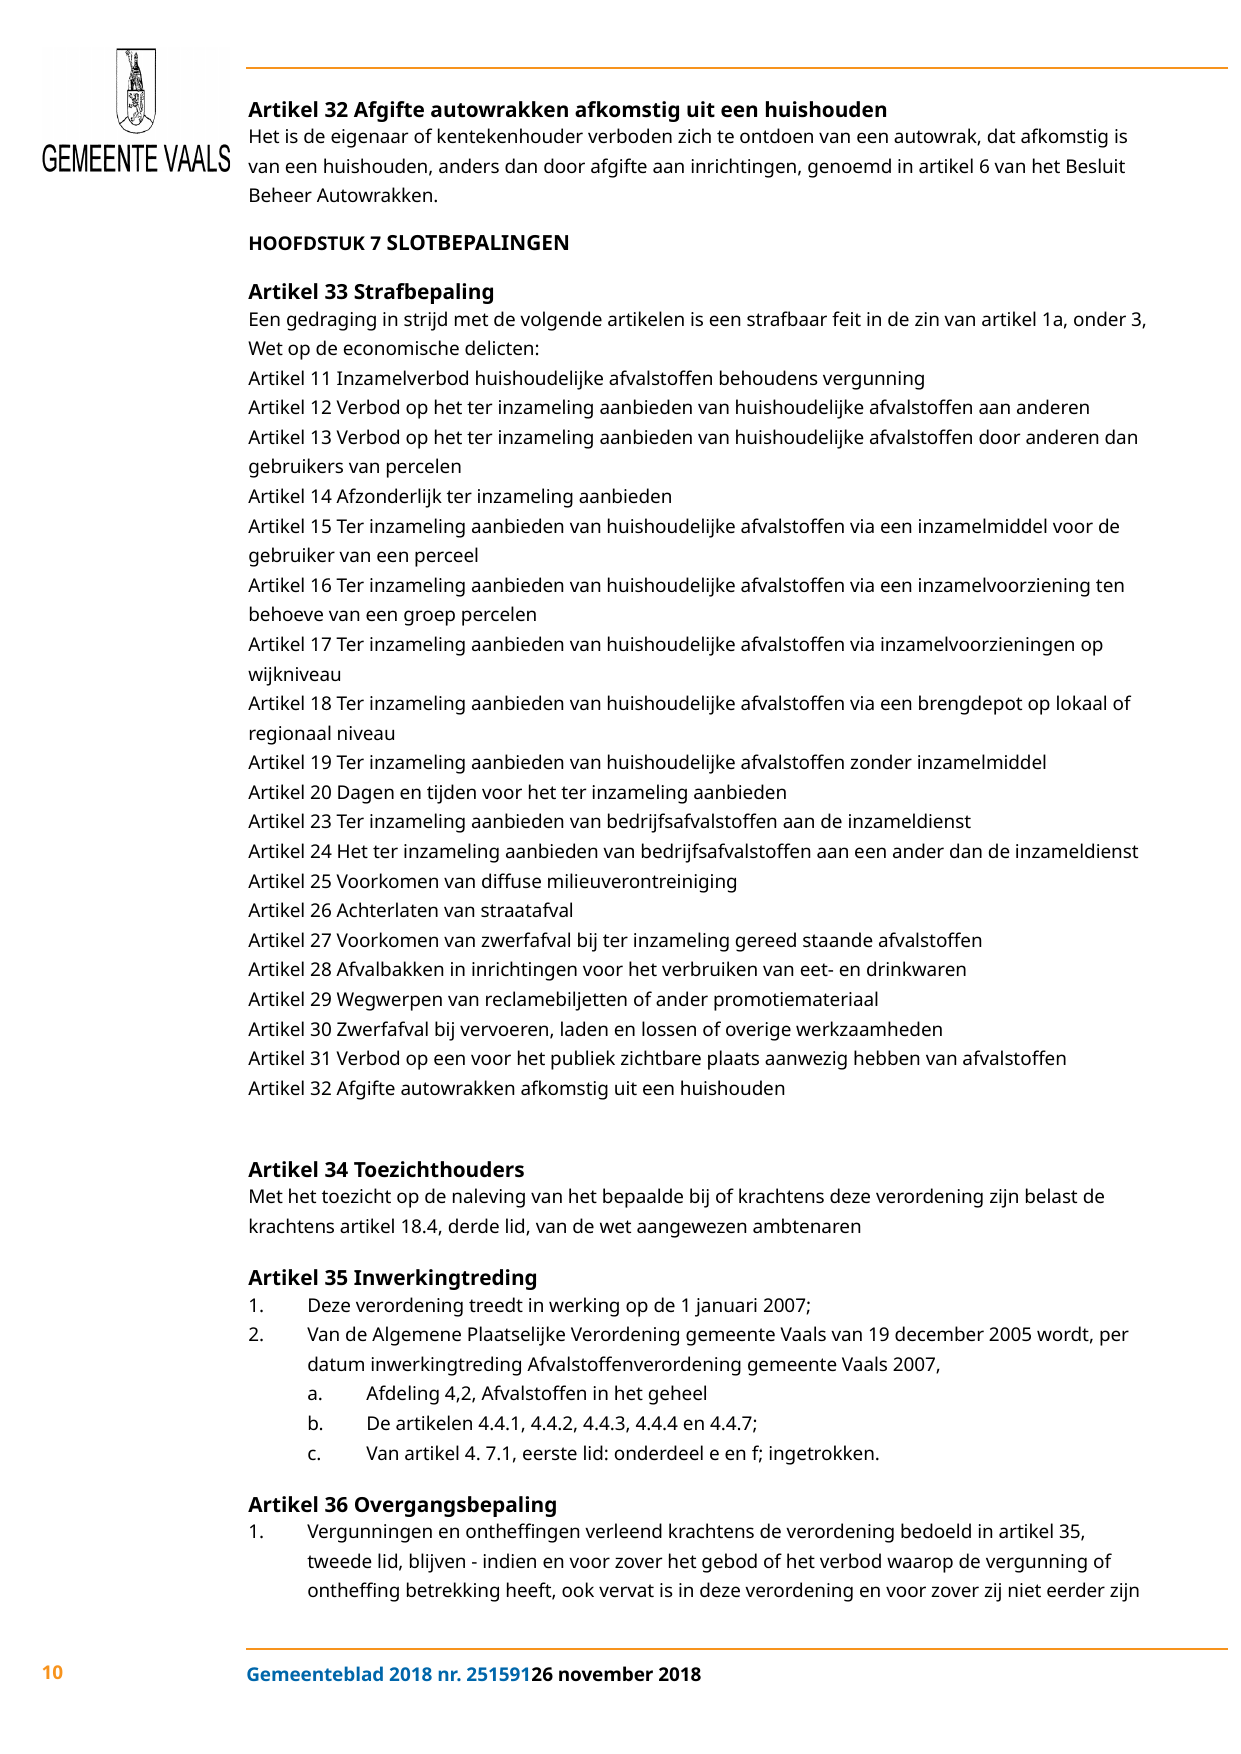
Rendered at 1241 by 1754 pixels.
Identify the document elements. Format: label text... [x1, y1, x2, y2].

text Het is de eigenaar of kentekenhouder verboden zich te ontdoen van een autowrak, dat afkomstig is van een huishouden, anders dan door afgifte aan inrichtingen, genoemd in artikel 6 van het Besluit Beheer Autowrakken. [248, 123, 1152, 208]
text Artikel 29 Wegwerpen van reclamebiljetten of ander promotiemateriaal [248, 986, 1152, 1012]
text Artikel 11 Inzamelverbod huishoudelijke afvalstoffen behoudens vergunning [248, 365, 1152, 391]
text Artikel 18 Ter inzameling aanbieden van huishoudelijke afvalstoffen via een brengdepot op lokaal of regionaal niveau [248, 690, 1152, 746]
text Artikel 26 Achterlaten van straatafval [248, 897, 1152, 923]
list Vergunningen en ontheffingen verleend krachtens de verordening bedoeld in artikel 35, tweede lid, blijven - indien en voor zover het gebod of het verbod waarop de vergunning of ontheffing betrekking heeft, ook vervat is in deze verordening en voor zover zij niet eerder zijn [248, 1518, 1152, 1603]
text Artikel 32 Afgifte autowrakken afkomstig uit een huishouden [248, 1075, 1152, 1101]
text Artikel 35 Inwerkingtreding [248, 1263, 1152, 1292]
text Artikel 20 Dagen en tijden voor het ter inzameling aanbieden [248, 779, 1152, 805]
text Artikel 15 Ter inzameling aanbieden van huishoudelijke afvalstoffen via een inzamelmiddel voor de gebruiker van een perceel [248, 513, 1152, 568]
list Deze verordening treedt in werking op de 1 januari 2007; [248, 1292, 1152, 1317]
picture [41, 47, 231, 172]
text Artikel 17 Ter inzameling aanbieden van huishoudelijke afvalstoffen via inzamelvoorzieningen op wijkniveau [248, 631, 1152, 686]
text Een gedraging in strijd met de volgende artikelen is een strafbaar feit in de zin van artikel 1a, onder 3, Wet op de economische delicten: [248, 306, 1152, 361]
text Artikel 36 Overgangsbepaling [248, 1490, 1152, 1518]
text Artikel 14 Afzonderlijk ter inzameling aanbieden [248, 483, 1152, 509]
text Artikel 30 Zwerfafval bij vervoeren, laden en lossen of overige werkzaamheden [248, 1016, 1152, 1041]
text Artikel 28 Afvalbakken in inrichtingen voor het verbruiken van eet- en drinkwaren [248, 957, 1152, 982]
text Artikel 19 Ter inzameling aanbieden van huishoudelijke afvalstoffen zonder inzamelmiddel [248, 749, 1152, 775]
text Artikel 25 Voorkomen van diffuse milieuverontreiniging [248, 868, 1152, 893]
text Artikel 31 Verbod op een voor het publiek zichtbare plaats aanwezig hebben van afvalstoffen [248, 1045, 1152, 1071]
text Artikel 34 Toezichthouders [248, 1155, 1152, 1183]
list Van artikel 4. 7.1, eerste lid: onderdeel e en f; ingetrokken. [307, 1440, 1152, 1465]
text Artikel 32 Afgifte autowrakken afkomstig uit een huishouden [248, 95, 1152, 123]
text Artikel 12 Verbod op het ter inzameling aanbieden van huishoudelijke afvalstoffen aan anderen [248, 394, 1152, 420]
list Van de Algemene Plaatselijke Verordening gemeente Vaals van 19 december 2005 wordt, per datum inwerkingtreding Afvalstoffenverordening gemeente Vaals 2007, [248, 1321, 1152, 1377]
text Artikel 27 Voorkomen van zwerfafval bij ter inzameling gereed staande afvalstoffen [248, 927, 1152, 953]
text Artikel 13 Verbod op het ter inzameling aanbieden van huishoudelijke afvalstoffen door anderen dan gebruikers van percelen [248, 424, 1152, 479]
text HOOFDSTUK 7 SLOTBEPALINGEN [248, 228, 1152, 256]
text Artikel 33 Strafbepaling [248, 277, 1152, 306]
text Artikel 24 Het ter inzameling aanbieden van bedrijfsafvalstoffen aan een ander dan de inzameldienst [248, 838, 1152, 864]
list Afdeling 4,2, Afvalstoffen in het geheel [307, 1381, 1152, 1406]
list De artikelen 4.4.1, 4.4.2, 4.4.3, 4.4.4 en 4.4.7; [307, 1410, 1152, 1436]
text Artikel 16 Ter inzameling aanbieden van huishoudelijke afvalstoffen via een inzamelvoorziening ten behoeve van een groep percelen [248, 572, 1152, 627]
text Met het toezicht op de naleving van het bepaalde bij of krachtens deze verordening zijn belast de krachtens artikel 18.4, derde lid, van de wet aangewezen ambtenaren [248, 1183, 1152, 1239]
text Artikel 23 Ter inzameling aanbieden van bedrijfsafvalstoffen aan de inzameldienst [248, 809, 1152, 834]
